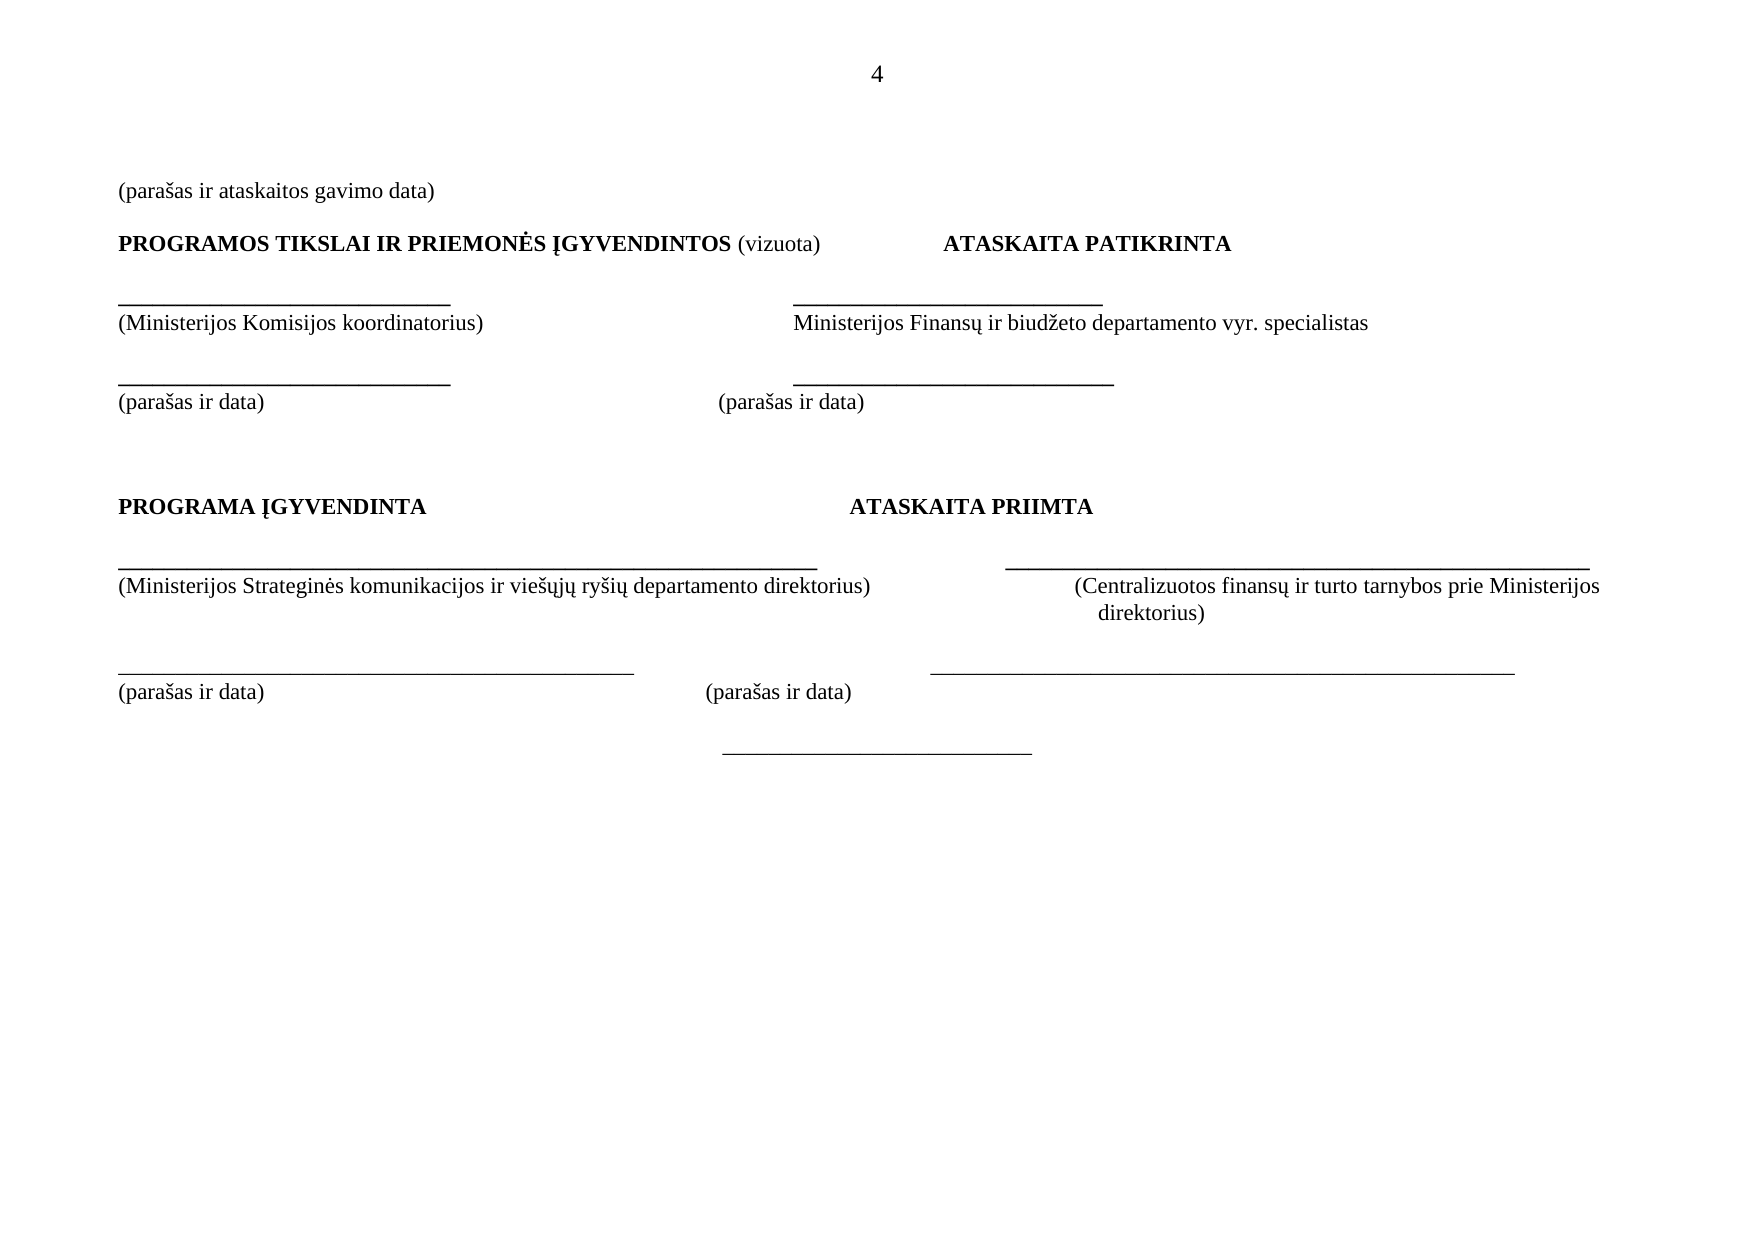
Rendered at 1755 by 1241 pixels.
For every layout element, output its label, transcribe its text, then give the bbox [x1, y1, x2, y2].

text (parašas ir ataskaitos gavimo data) [118, 177, 1636, 203]
text PROGRAMOS TIKSLAI IR PRIEMONĖS ĮGYVENDINTOS (vizuota) ATASKAITA PATIKRINTA [118, 230, 1636, 256]
text _____________________________ ___________________________ [118, 283, 1636, 309]
text (parašas ir data) (parašas ir data) [118, 678, 1636, 704]
text PROGRAMA ĮGYVENDINTA ATASKAITA PRIIMTA [118, 493, 1636, 520]
text _____________________________________________________________ ___________________________________________________ [118, 546, 1636, 572]
text direktorius) [118, 599, 1636, 625]
text _____________________________________________ ___________________________________________________ [118, 652, 1636, 678]
text ___________________________ [118, 731, 1636, 757]
text (Ministerijos Strateginės komunikacijos ir viešųjų ryšių departamento direktorius) (Centralizuotos finansų ir turto tarnybos prie Ministerijos [118, 572, 1636, 599]
text (Ministerijos Komisijos koordinatorius) Ministerijos Finansų ir biudžeto departamento vyr. specialistas [118, 309, 1636, 335]
text (parašas ir data) (parašas ir data) [118, 388, 1636, 414]
text _____________________________ ____________________________ [118, 362, 1636, 388]
